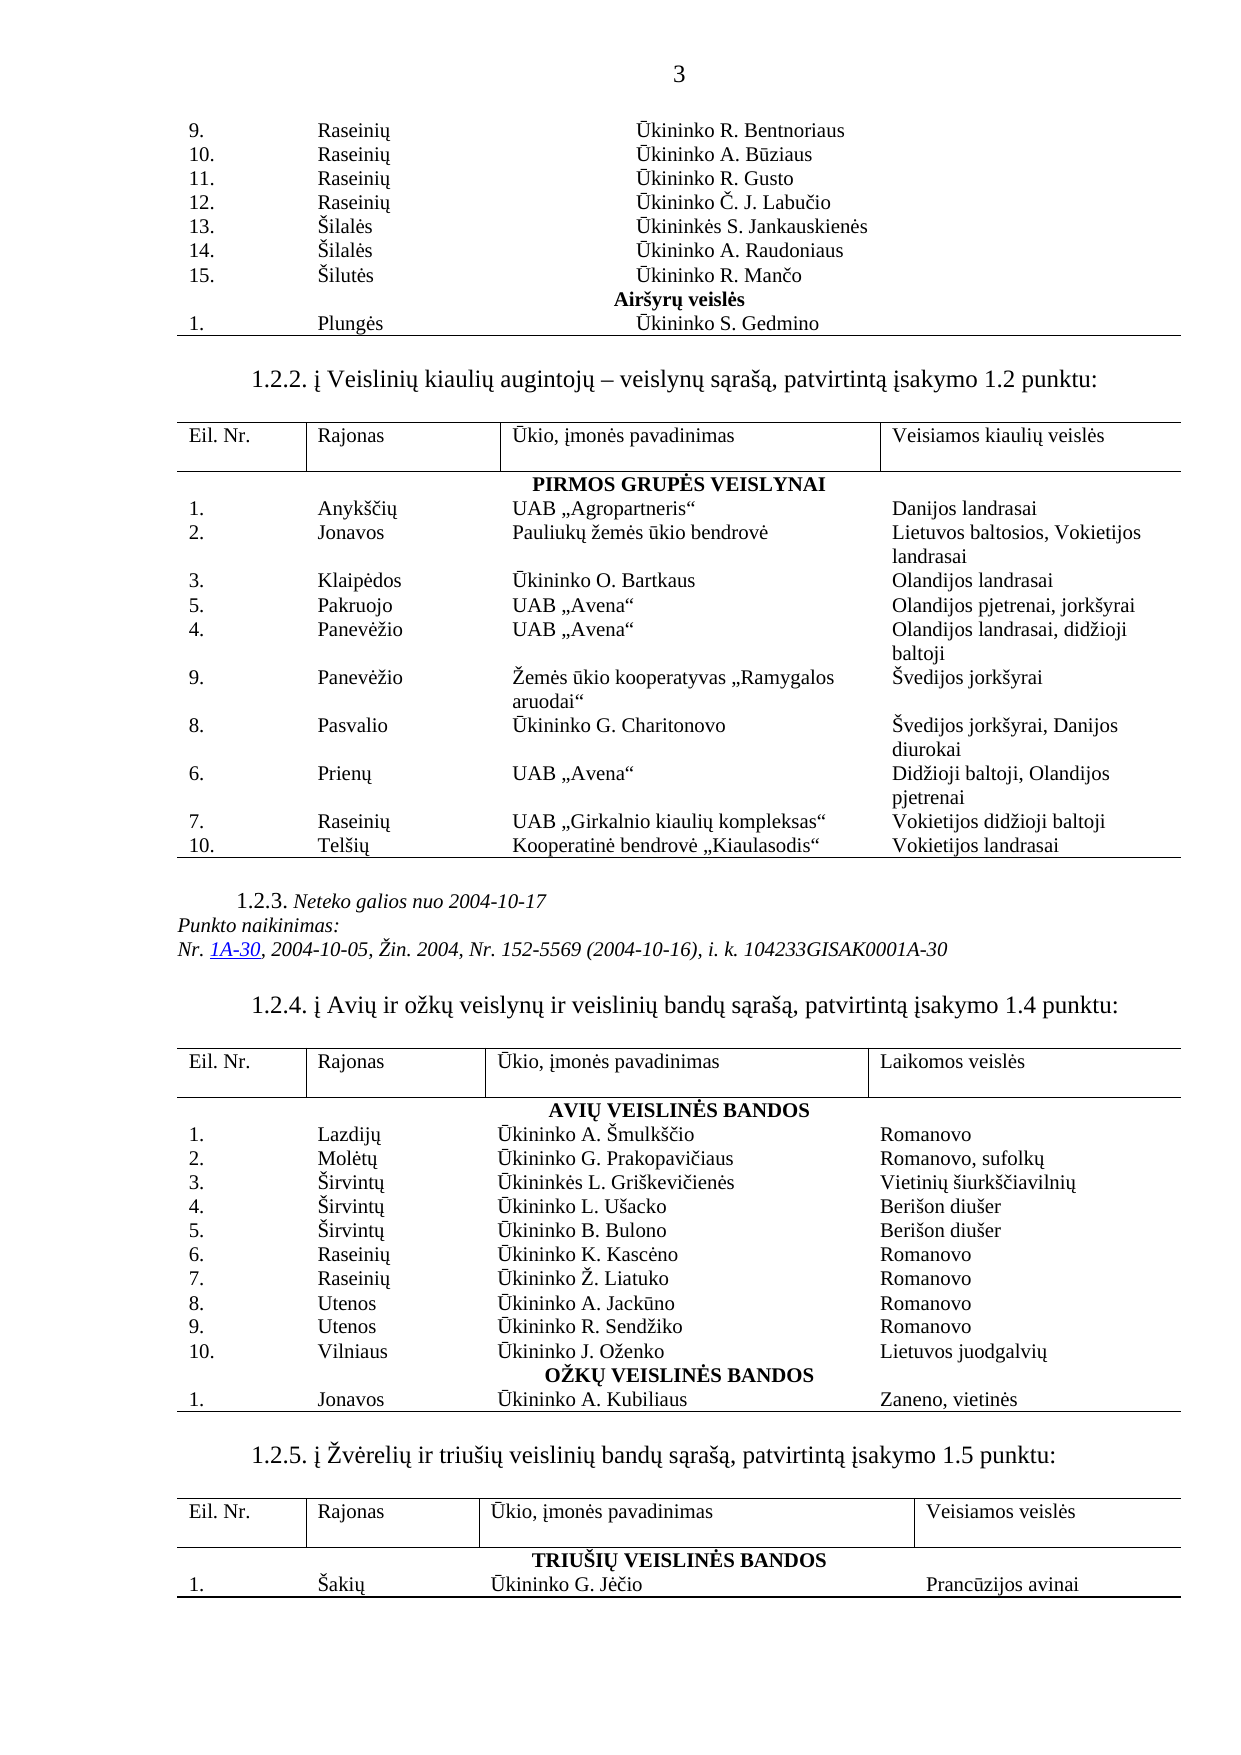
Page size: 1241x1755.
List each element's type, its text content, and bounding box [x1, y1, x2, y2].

table_cell Prienų [306, 761, 501, 809]
table_header Rajonas [307, 423, 500, 471]
table_cell 12. [177, 190, 306, 214]
table_cell Vietinių šiurkščiavilnių [869, 1170, 1181, 1194]
table_cell Olandijos landrasai [881, 569, 1181, 592]
table_cell Pakruojo [306, 593, 501, 617]
table_cell Ūkininko A. Būziaus [625, 142, 1181, 166]
table_cell Kooperatinė bendrovė „Kiaulasodis“ [501, 833, 881, 857]
table_cell Plungės [306, 311, 624, 335]
table_cell Ūkininkės S. Jankauskienės [625, 214, 1181, 238]
table_cell Jonavos [306, 520, 501, 568]
table_header Rajonas [307, 1499, 479, 1547]
table_cell 11. [177, 166, 306, 190]
table_cell 5. [177, 1218, 306, 1242]
table_header Eil. Nr. [177, 1499, 306, 1547]
table_cell Zaneno, vietinės [869, 1387, 1181, 1411]
table_header Eil. Nr. [177, 423, 306, 471]
table_cell 9. [177, 1315, 306, 1338]
table_cell Didžioji baltoji, Olandijos pjetrenai [881, 761, 1181, 809]
table_cell 1. [177, 311, 306, 335]
table_cell Romanovo [869, 1266, 1181, 1290]
table_cell 15. [177, 263, 306, 287]
table_cell AVIŲ VEISLINĖS BANDOS [177, 1098, 1181, 1122]
table_cell Raseinių [306, 118, 624, 142]
table_cell Berišon diušer [869, 1218, 1181, 1242]
table_cell Jonavos [306, 1387, 486, 1411]
table_cell UAB „Avena“ [501, 617, 881, 665]
table_cell 7. [177, 1266, 306, 1290]
table_cell Olandijos pjetrenai, jorkšyrai [881, 593, 1181, 617]
table_cell Ūkininko A. Jackūno [486, 1290, 869, 1314]
table_cell Romanovo, sufolkų [869, 1146, 1181, 1170]
table_header Laikomos veislės [869, 1049, 1181, 1097]
table_cell 2. [177, 520, 306, 568]
table_cell 8. [177, 1290, 306, 1314]
text 1.2.3. Neteko galios nuo 2004-10-17 [177, 887, 1181, 913]
table_cell Raseinių [306, 190, 624, 214]
table_cell Olandijos landrasai, didžioji baltoji [881, 617, 1181, 665]
table_cell 3. [177, 1170, 306, 1194]
table_cell Vokietijos landrasai [881, 833, 1181, 857]
table_cell Romanovo [869, 1290, 1181, 1314]
text Punkto naikinimas: [177, 913, 1181, 937]
table_cell 10. [177, 833, 306, 857]
table_cell TRIUŠIŲ VEISLINĖS BANDOS [177, 1548, 1181, 1572]
table_cell 3. [177, 569, 306, 592]
table_cell Lietuvos juodgalvių [869, 1339, 1181, 1363]
table_cell 14. [177, 239, 306, 262]
table_cell 7. [177, 809, 306, 833]
table_cell Panevėžio [306, 617, 501, 665]
table_cell 13. [177, 214, 306, 238]
table_cell Raseinių [306, 809, 501, 833]
text Nr. 1A-30, 2004-10-05, Žin. 2004, Nr. 152-5569 (2004-10-16), i. k. 104233GISAK0001A-30 [177, 937, 1181, 961]
table_cell Raseinių [306, 166, 624, 190]
table_header Eil. Nr. [177, 1049, 306, 1097]
table_cell 4. [177, 1194, 306, 1218]
table_cell Klaipėdos [306, 569, 501, 592]
table_cell Raseinių [306, 1266, 486, 1290]
table_cell Ūkininko G. Jėčio [479, 1572, 914, 1596]
table_header Veisiamos veislės [915, 1499, 1181, 1547]
table_cell UAB „Avena“ [501, 761, 881, 809]
table_header Veisiamos kiaulių veislės [881, 423, 1181, 471]
table_cell Vokietijos didžioji baltoji [881, 809, 1181, 833]
table_header Ūkio, įmonės pavadinimas [501, 423, 880, 471]
table_cell OŽKŲ VEISLINĖS BANDOS [177, 1363, 1181, 1387]
table_cell Ūkininko A. Kubiliaus [486, 1387, 869, 1411]
table_cell 4. [177, 617, 306, 665]
table_cell Širvintų [306, 1170, 486, 1194]
table_cell Utenos [306, 1290, 486, 1314]
table_cell Ūkininko R. Bentnoriaus [625, 118, 1181, 142]
table_cell 10. [177, 142, 306, 166]
table_cell 10. [177, 1339, 306, 1363]
table_cell Ūkininko O. Bartkaus [501, 569, 881, 592]
table_cell Ūkininko L. Ušacko [486, 1194, 869, 1218]
table_cell Šilutės [306, 263, 624, 287]
table_cell Panevėžio [306, 665, 501, 713]
table_cell Utenos [306, 1315, 486, 1338]
table_cell UAB „Girkalnio kiaulių kompleksas“ [501, 809, 881, 833]
table_header Ūkio, įmonės pavadinimas [486, 1049, 868, 1097]
table_cell Ūkininko G. Charitonovo [501, 713, 881, 761]
table_cell Ūkininko R. Mančo [625, 263, 1181, 287]
text 1.2.5. į Žvėrelių ir triušių veislinių bandų sąrašą, patvirtintą įsakymo 1.5 punktu: [177, 1441, 1181, 1469]
table_cell Vilniaus [306, 1339, 486, 1363]
table_cell 6. [177, 1242, 306, 1266]
table_cell Danijos landrasai [881, 496, 1181, 520]
table_cell 9. [177, 665, 306, 713]
table_cell Telšių [306, 833, 501, 857]
table_cell Žemės ūkio kooperatyvas „Ramygalos aruodai“ [501, 665, 881, 713]
table_cell 1. [177, 1572, 306, 1596]
table_cell 6. [177, 761, 306, 809]
table_cell Šilalės [306, 239, 624, 262]
table_cell Pasvalio [306, 713, 501, 761]
table_cell Šakių [306, 1572, 479, 1596]
table_cell Romanovo [869, 1242, 1181, 1266]
table_cell Raseinių [306, 142, 624, 166]
text 1.2.2. į Veislinių kiaulių augintojų – veislynų sąrašą, patvirtintą įsakymo 1.2 punktu: [177, 364, 1181, 393]
table_cell Ūkininko G. Prakopavičiaus [486, 1146, 869, 1170]
table_cell Romanovo [869, 1122, 1181, 1146]
table_cell Ūkininko A. Raudoniaus [625, 239, 1181, 262]
table_cell 1. [177, 496, 306, 520]
table_cell Ūkininko B. Bulono [486, 1218, 869, 1242]
table_cell Anykščių [306, 496, 501, 520]
table_cell Ūkininko A. Šmulkščio [486, 1122, 869, 1146]
table_cell 1. [177, 1387, 306, 1411]
table_cell Ūkininko Ž. Liatuko [486, 1266, 869, 1290]
table_cell Ūkininko K. Kascėno [486, 1242, 869, 1266]
table_cell Ūkininko J. Oženko [486, 1339, 869, 1363]
table_header Rajonas [307, 1049, 485, 1097]
table_cell Šilalės [306, 214, 624, 238]
table_cell Ūkininko Č. J. Labučio [625, 190, 1181, 214]
table_cell 2. [177, 1146, 306, 1170]
text 1.2.4. į Avių ir ožkų veislynų ir veislinių bandų sąrašą, patvirtintą įsakymo 1.4 punktu: [177, 990, 1181, 1019]
table_header Ūkio, įmonės pavadinimas [480, 1499, 914, 1547]
table_cell Ūkininkės L. Griškevičienės [486, 1170, 869, 1194]
table_cell Berišon diušer [869, 1194, 1181, 1218]
table_cell 9. [177, 118, 306, 142]
table_cell PIRMOS GRUPĖS VEISLYNAI [177, 472, 1181, 496]
table_cell Širvintų [306, 1218, 486, 1242]
table_cell Airšyrų veislės [177, 287, 1181, 311]
table_cell 1. [177, 1122, 306, 1146]
table_cell Lazdijų [306, 1122, 486, 1146]
table_cell Prancūzijos avinai [915, 1572, 1181, 1596]
table_cell Švedijos jorkšyrai, Danijos diurokai [881, 713, 1181, 761]
table_cell Molėtų [306, 1146, 486, 1170]
table_cell UAB „Avena“ [501, 593, 881, 617]
table_cell Švedijos jorkšyrai [881, 665, 1181, 713]
table_cell Ūkininko S. Gedmino [625, 311, 1181, 335]
table_cell Raseinių [306, 1242, 486, 1266]
table_cell 8. [177, 713, 306, 761]
table_cell Pauliukų žemės ūkio bendrovė [501, 520, 881, 568]
table_cell Ūkininko R. Gusto [625, 166, 1181, 190]
table_cell Lietuvos baltosios, Vokietijos landrasai [881, 520, 1181, 568]
table_cell 5. [177, 593, 306, 617]
table_cell Romanovo [869, 1315, 1181, 1338]
table_cell Ūkininko R. Sendžiko [486, 1315, 869, 1338]
table_cell Širvintų [306, 1194, 486, 1218]
table_cell UAB „Agropartneris“ [501, 496, 881, 520]
